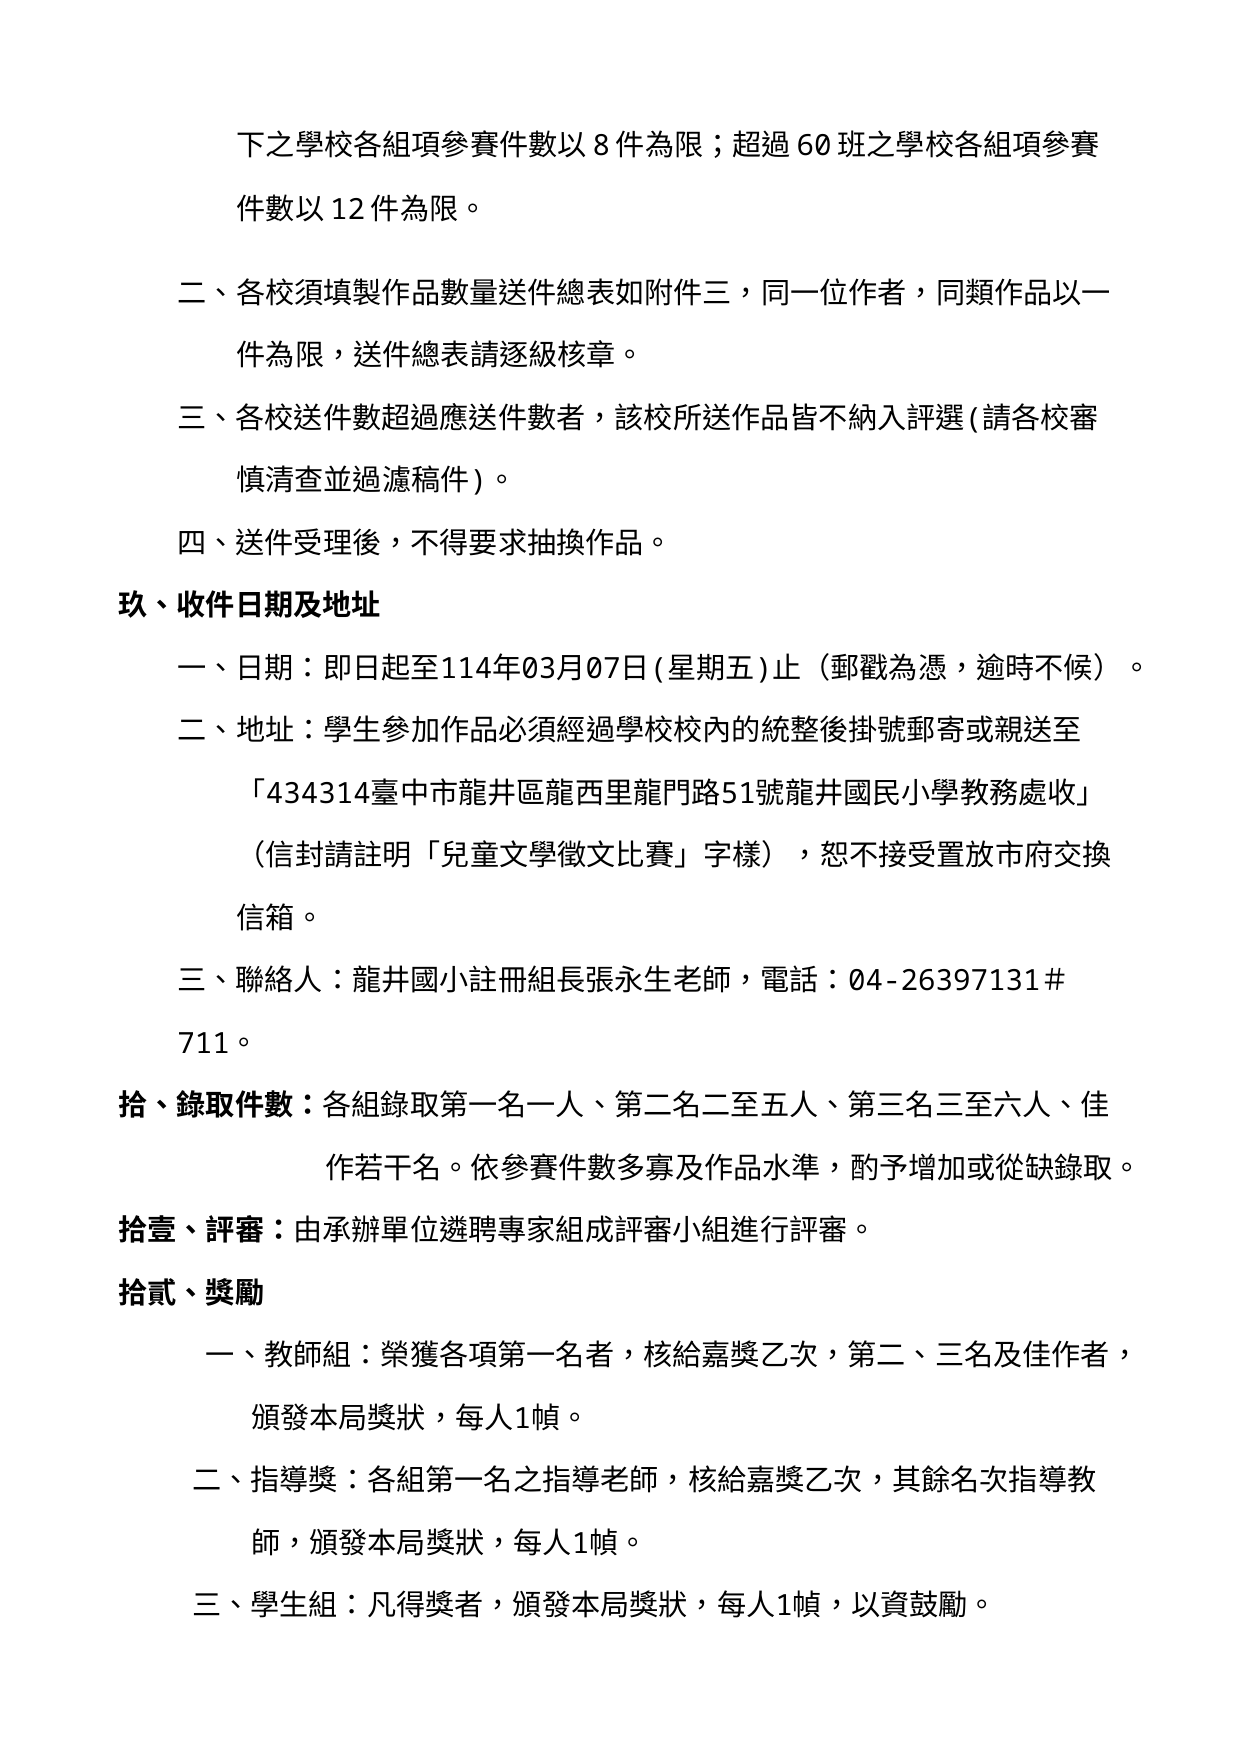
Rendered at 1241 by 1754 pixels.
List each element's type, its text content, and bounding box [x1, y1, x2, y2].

text 三、學生組：凡得獎者，頒發本局獎狀，每人1幀，以資鼓勵。 [192, 1561, 1122, 1624]
text 二、各校須填製作品數量送件總表如附件三，同一位作者，同類作品以一件為限，送件總表請逐級核章。 [177, 249, 1122, 374]
text 一、教師組：榮獲各項第一名者，核給嘉獎乙次，第二、三名及佳作者，頒發本局獎狀，每人1幀。 [118, 1311, 1122, 1436]
text 三、聯絡人：龍井國小註冊組長張永生老師，電話：04-26397131＃711。 [177, 936, 1122, 1061]
text 拾貳、獎勵 [118, 1249, 1122, 1311]
text 一、日期：即日起至114年03月07日(星期五)止（郵戳為憑，逾時不候）。 [177, 624, 1122, 686]
text 拾壹、評審：由承辦單位遴聘專家組成評審小組進行評審。 [118, 1186, 1122, 1249]
text 玖、收件日期及地址 [118, 561, 1122, 624]
text 三、各校送件數超過應送件數者，該校所送作品皆不納入評選(請各校審慎清查並過濾稿件)。 [177, 374, 1122, 499]
text 下之學校各組項參賽件數以8件為限；超過60班之學校各組項參賽件數以12件為限。 [177, 122, 1122, 228]
text 二、指導獎：各組第一名之指導老師，核給嘉獎乙次，其餘名次指導教師，頒發本局獎狀，每人1幀。 [192, 1436, 1122, 1561]
text 二、地址：學生參加作品必須經過學校校內的統整後掛號郵寄或親送至「434314臺中市龍井區龍西里龍門路51號龍井國民小學教務處收」（信封請註明「兒童文學徵文比賽」字樣），恕不接受置放市府交換信箱。 [177, 686, 1122, 936]
text 拾、錄取件數：各組錄取第一名一人、第二名二至五人、第三名三至六人、佳作若干名。依參賽件數多寡及作品水準，酌予增加或從缺錄取。 [118, 1061, 1122, 1186]
text 四、送件受理後，不得要求抽換作品。 [177, 499, 1122, 561]
